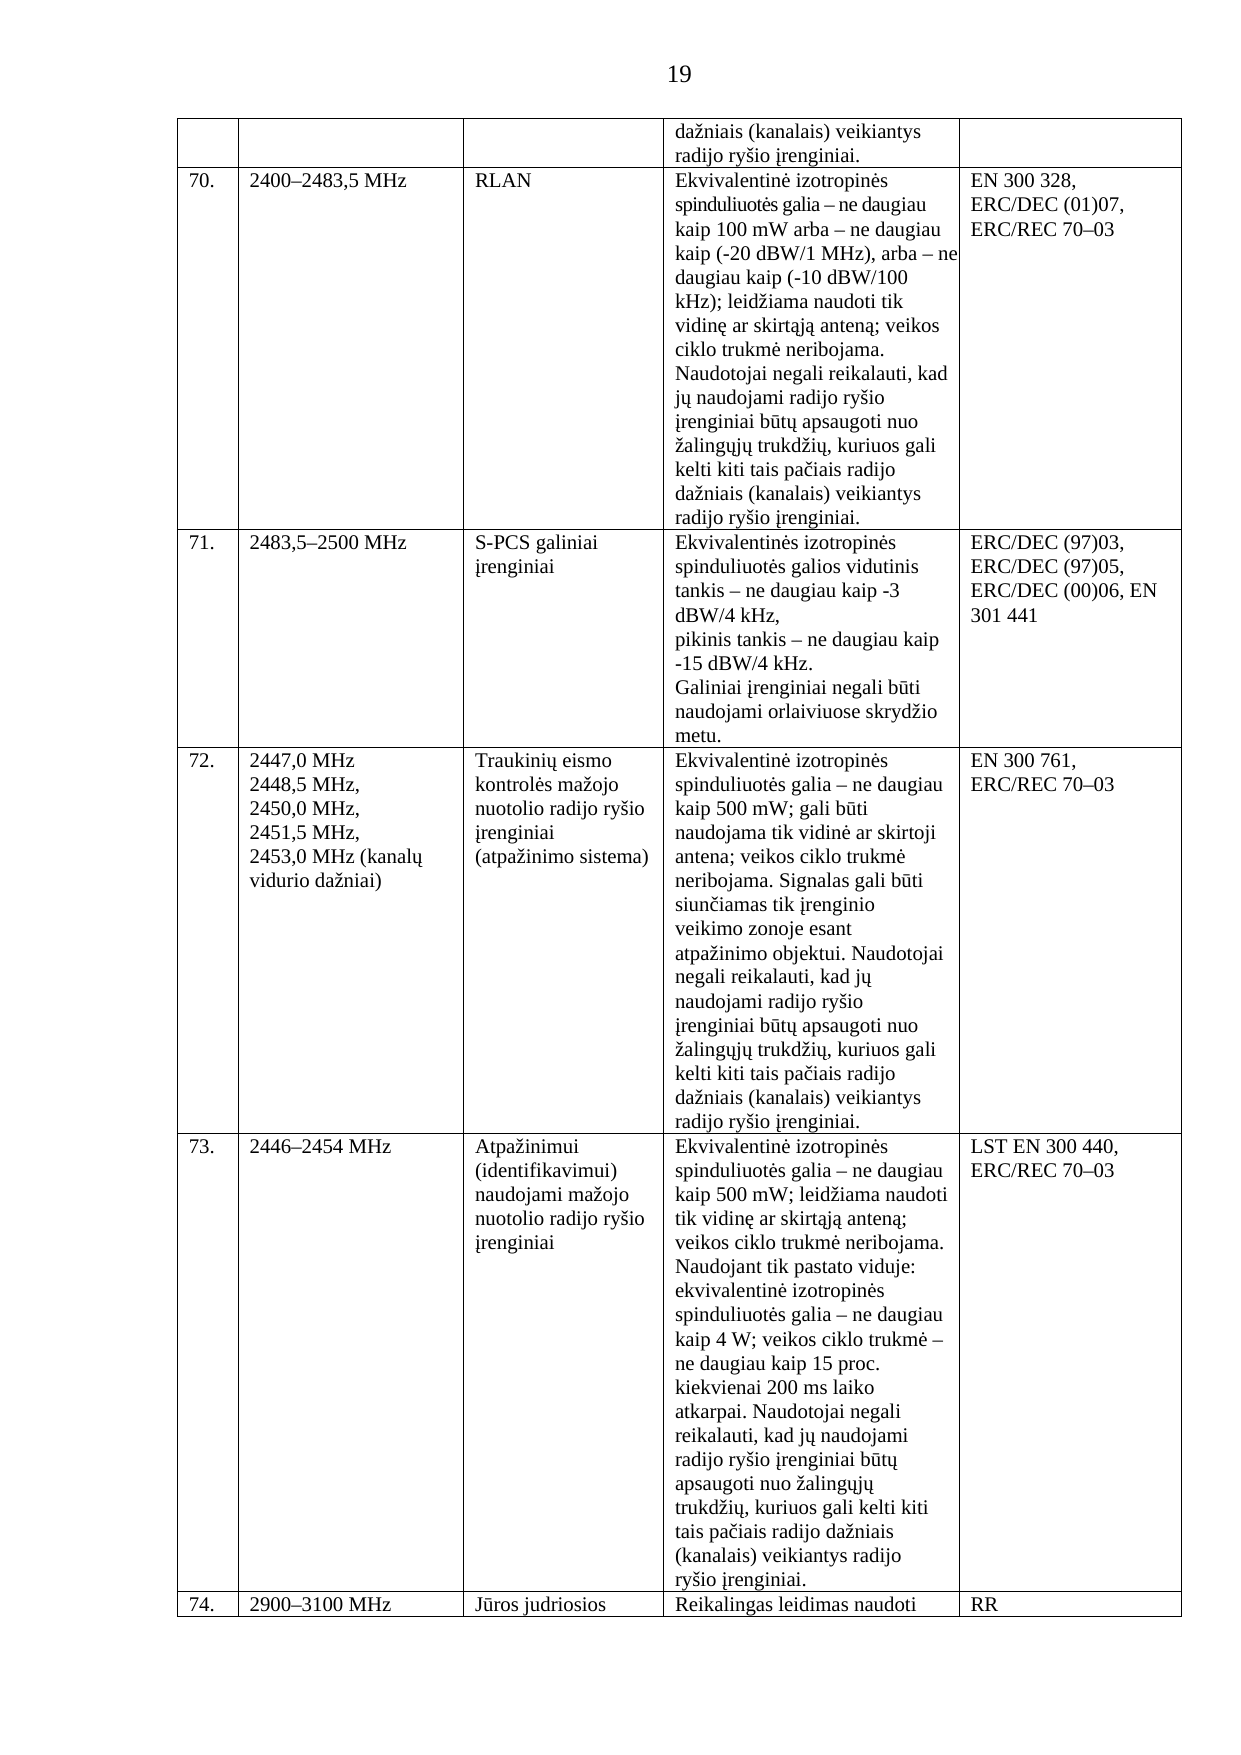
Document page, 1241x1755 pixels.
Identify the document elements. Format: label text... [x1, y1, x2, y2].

table_cell Ekvivalentinė izotropinės spinduliuotės galia – ne daugiau kaip 500 mW; gali būti naudojama tik vidinė ar skirtoji antena; veikos ciklo trukmė neribojama. Signalas gali būti siunčiamas tik įrenginio veikimo zonoje esant atpažinimo objektui. Naudotojai negali reikalauti, kad jų naudojami radijo ryšio įrenginiai būtų apsaugoti nuo žalingųjų trukdžių, kuriuos gali kelti kiti tais pačiais radijo dažniais (kanalais) veikiantys radijo ryšio įrenginiai. [664, 748, 959, 1133]
table_cell S-PCS galiniai įrenginiai [464, 530, 663, 747]
table_cell 2900–3100 MHz [239, 1592, 463, 1616]
table_cell [464, 119, 663, 167]
table_cell Reikalingas leidimas naudoti [664, 1592, 959, 1616]
table_cell 2446–2454 MHz [239, 1134, 463, 1591]
table_cell 74. [178, 1592, 238, 1616]
table_cell Atpažinimui (identifikavimui) naudojami mažojo nuotolio radijo ryšio įrenginiai [464, 1134, 663, 1591]
table_cell [960, 119, 1181, 167]
table_cell Ekvivalentinė izotropinės spinduliuotės galia – ne daugiau kaip 500 mW; leidžiama naudoti tik vidinę ar skirtąją anteną; veikos ciklo trukmė neribojama. Naudojant tik pastato viduje: ekvivalentinė izotropinės spinduliuotės galia – ne daugiau kaip 4 W; veikos ciklo trukmė – ne daugiau kaip 15 proc. kiekvienai 200 ms laiko atkarpai. Naudotojai negali reikalauti, kad jų naudojami radijo ryšio įrenginiai būtų apsaugoti nuo žalingųjų trukdžių, kuriuos gali kelti kiti tais pačiais radijo dažniais (kanalais) veikiantys radijo ryšio įrenginiai. [664, 1134, 959, 1591]
table_cell 2483,5–2500 MHz [239, 530, 463, 747]
table_cell [239, 119, 463, 167]
table_cell Traukinių eismo kontrolės mažojo nuotolio radijo ryšio įrenginiai (atpažinimo sistema) [464, 748, 663, 1133]
table_cell 2400–2483,5 MHz [239, 168, 463, 529]
table_cell 70. [178, 168, 238, 529]
table_cell 73. [178, 1134, 238, 1591]
table_cell 71. [178, 530, 238, 747]
table_cell 2447,0 MHz 2448,5 MHz, 2450,0 MHz, 2451,5 MHz, 2453,0 MHz (kanalų vidurio dažniai) [239, 748, 463, 1133]
table_cell dažniais (kanalais) veikiantys radijo ryšio įrenginiai. [664, 119, 959, 167]
table_cell 72. [178, 748, 238, 1133]
table_cell [178, 119, 238, 167]
table_cell LST EN 300 440, ERC/REC 70–03 [960, 1134, 1181, 1591]
table_cell EN 300 761, ERC/REC 70–03 [960, 748, 1181, 1133]
table_cell Ekvivalentinė izotropinės spinduliuotės galia – ne daugiau kaip 100 mW arba – ne daugiau kaip (-20 dBW/1 MHz), arba – ne daugiau kaip (-10 dBW/100 kHz); leidžiama naudoti tik vidinę ar skirtąją anteną; veikos ciklo trukmė neribojama. Naudotojai negali reikalauti, kad jų naudojami radijo ryšio įrenginiai būtų apsaugoti nuo žalingųjų trukdžių, kuriuos gali kelti kiti tais pačiais radijo dažniais (kanalais) veikiantys radijo ryšio įrenginiai. [664, 168, 959, 529]
table_cell Ekvivalentinės izotropinės spinduliuotės galios vidutinis tankis – ne daugiau kaip -3 dBW/4 kHz, pikinis tankis – ne daugiau kaip -15 dBW/4 kHz. Galiniai įrenginiai negali būti naudojami orlaiviuose skrydžio metu. [664, 530, 959, 747]
table_cell RR [960, 1592, 1181, 1616]
table_cell EN 300 328, ERC/DEC (01)07, ERC/REC 70–03 [960, 168, 1181, 529]
table_cell Jūros judriosios [464, 1592, 663, 1616]
table_cell ERC/DEC (97)03, ERC/DEC (97)05, ERC/DEC (00)06, EN 301 441 [960, 530, 1181, 747]
table_cell RLAN [464, 168, 663, 529]
